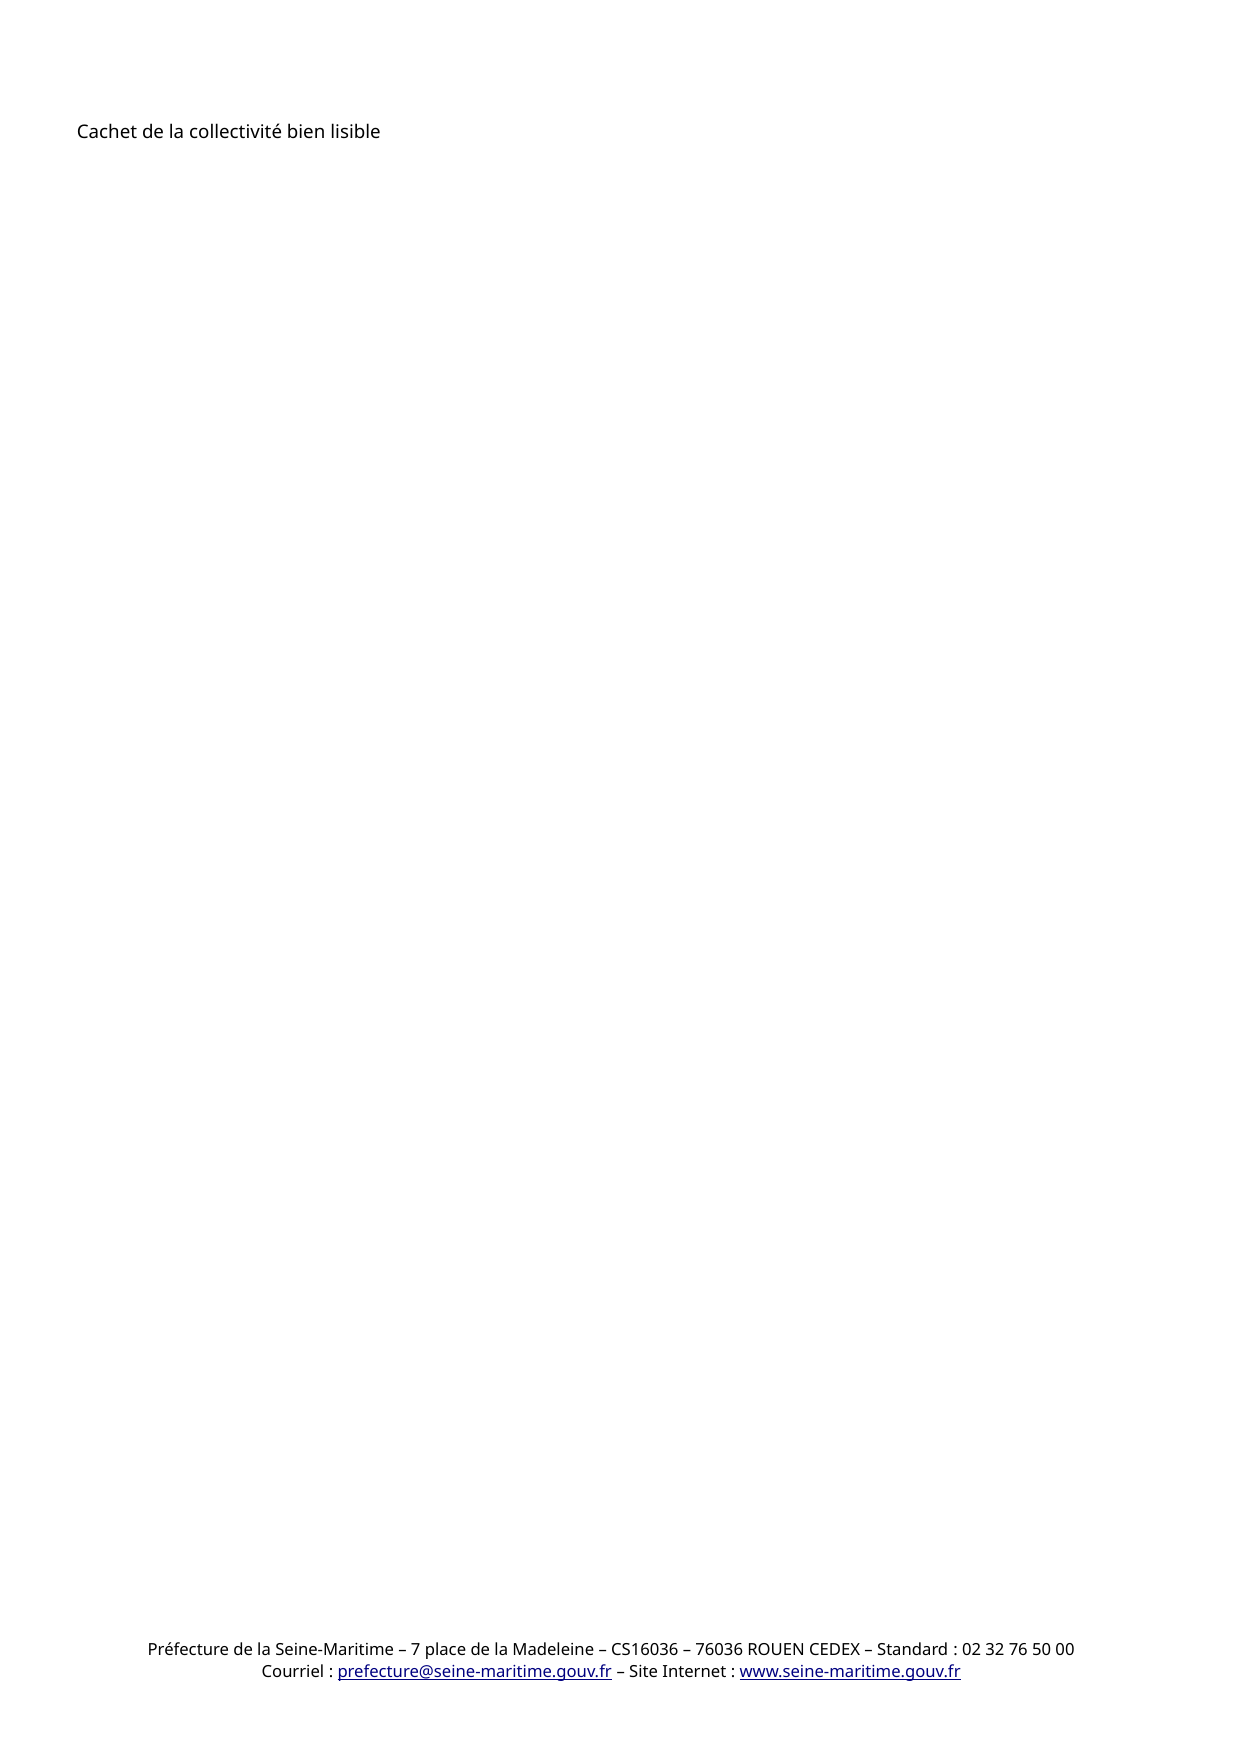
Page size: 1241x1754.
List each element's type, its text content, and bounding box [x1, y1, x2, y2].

text Cachet de la collectivité bien lisible [77, 118, 1145, 144]
